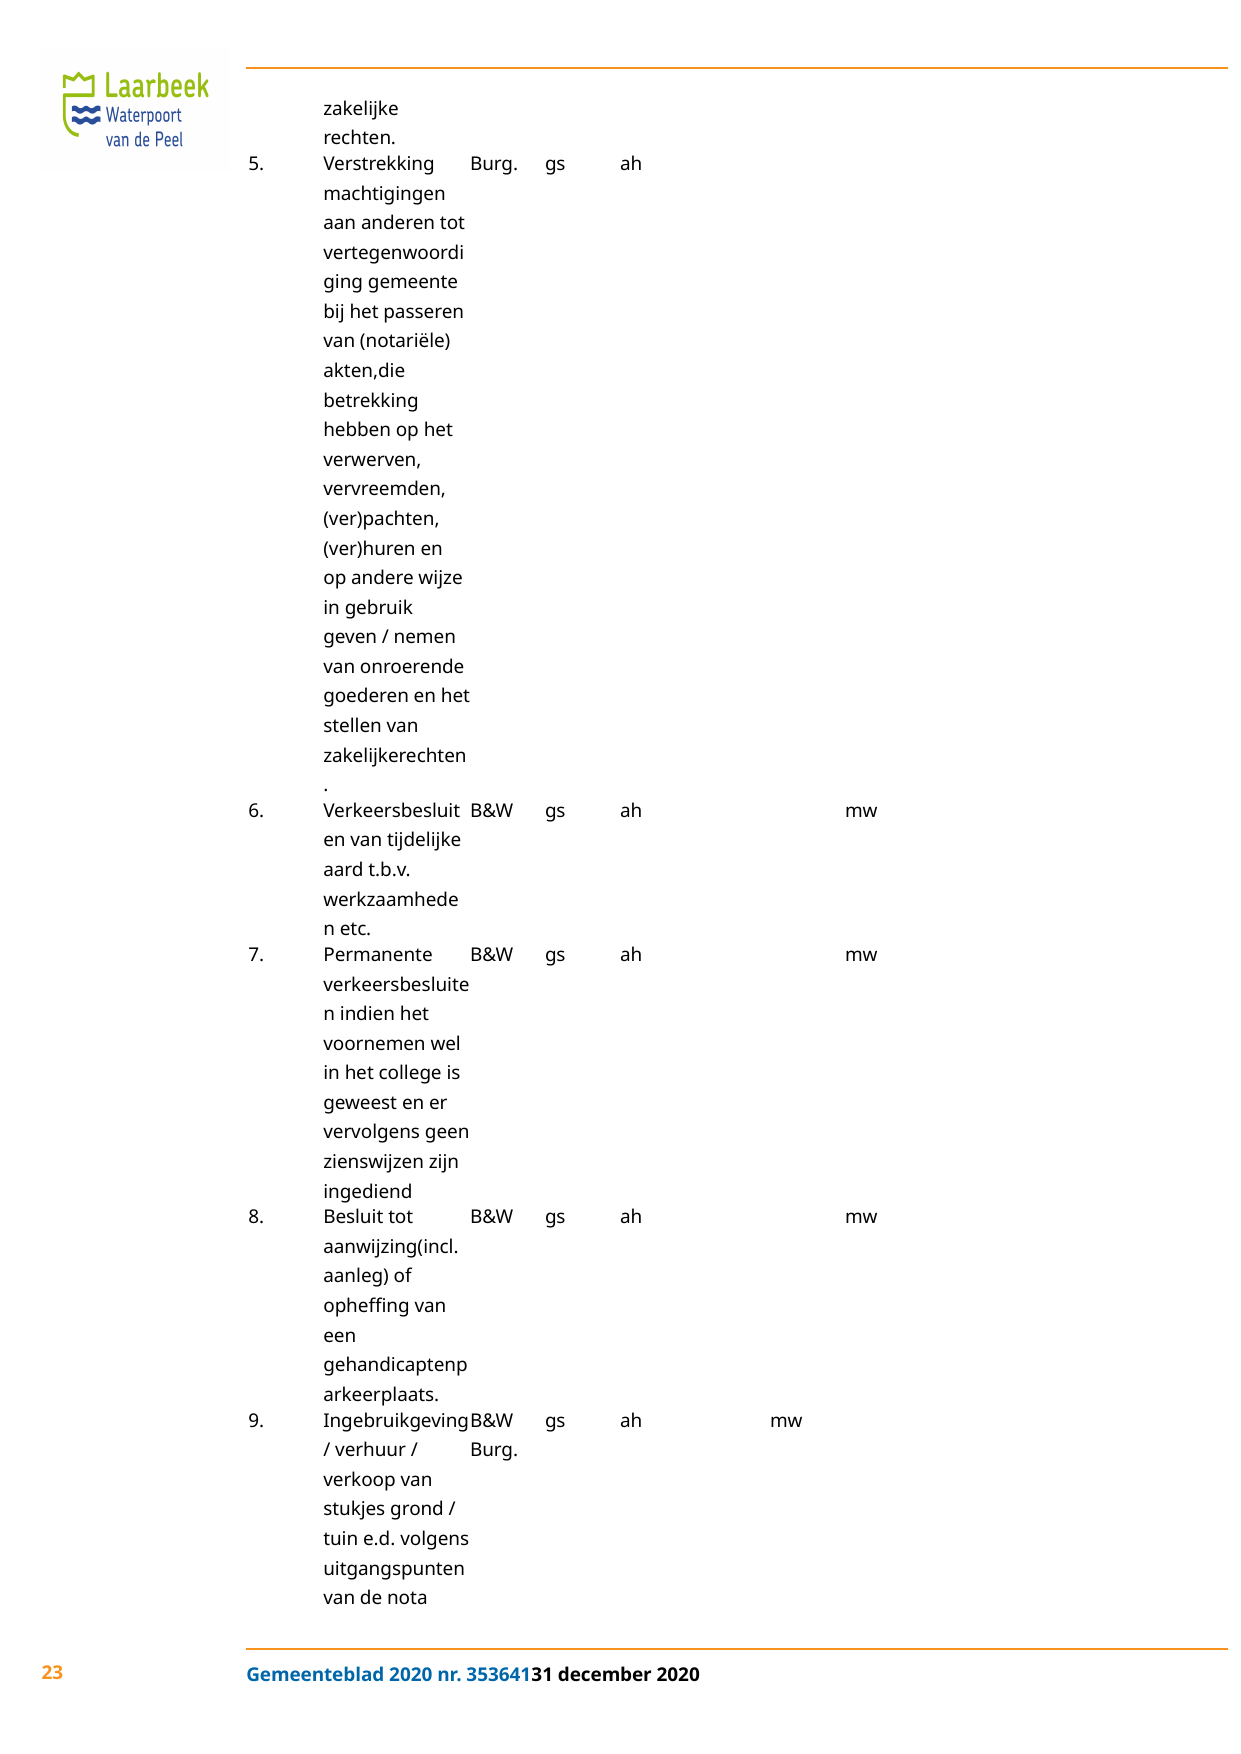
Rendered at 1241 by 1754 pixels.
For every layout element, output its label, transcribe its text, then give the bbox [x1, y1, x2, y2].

table_cell gs [545, 941, 620, 1203]
table_cell [920, 95, 995, 150]
table_cell 7. [248, 941, 323, 1203]
table_cell [620, 95, 695, 150]
table_cell [695, 150, 845, 797]
table_cell ah [620, 150, 695, 797]
table_cell ah [620, 797, 695, 941]
table_cell zakelijke rechten. [323, 95, 470, 150]
table_cell [995, 150, 1152, 797]
table_cell Verkeersbesluiten van tijdelijke aard t.b.v. werkzaamheden etc. [323, 797, 470, 941]
table_cell B&W [470, 797, 545, 941]
table_cell [920, 797, 995, 941]
table_cell [545, 95, 620, 150]
table_cell [920, 941, 995, 1203]
table_cell gs [545, 797, 620, 941]
table_cell [845, 95, 920, 150]
table_cell ah [620, 1204, 695, 1407]
table_cell Permanente verkeersbesluiten indien het voornemen wel in het college is geweest en er vervolgens geen zienswijzen zijn ingediend [323, 941, 470, 1203]
table_cell Ingebruikgeving / verhuur / verkoop van stukjes grond / tuin e.d. volgens uitgangspunten van de nota [323, 1407, 470, 1610]
table_cell [920, 1407, 995, 1610]
table_cell B&W [470, 941, 545, 1203]
table_cell 6. [248, 797, 323, 941]
table_cell gs [545, 1204, 620, 1407]
table_cell [995, 1407, 1152, 1610]
picture [41, 47, 231, 172]
table_cell gs [545, 1407, 620, 1610]
table_cell mw [770, 1407, 920, 1610]
table_cell mw [845, 797, 920, 941]
table_cell 9. [248, 1407, 323, 1610]
table_cell [995, 941, 1152, 1203]
table_cell [920, 1204, 995, 1407]
table_cell [995, 797, 1152, 941]
table_cell mw [845, 1204, 920, 1407]
table_cell 8. [248, 1204, 323, 1407]
table_cell gs [545, 150, 620, 797]
table_cell [845, 150, 920, 797]
table_cell B&W [470, 1204, 545, 1407]
table_cell Burg. [470, 150, 545, 797]
table_cell [995, 95, 1152, 150]
table_cell 5. [248, 150, 323, 797]
table_cell [695, 1204, 845, 1407]
table_cell [248, 95, 323, 150]
table_cell [695, 941, 845, 1203]
table_cell ah [620, 1407, 695, 1610]
table_cell mw [845, 941, 920, 1203]
table_cell [695, 1407, 770, 1610]
table_cell [695, 797, 845, 941]
table_cell [470, 95, 545, 150]
table_cell Besluit tot aanwijzing(incl. aanleg) of opheffing van een gehandicaptenparkeerplaats. [323, 1204, 470, 1407]
table_cell Verstrekking machtigingen aan anderen tot vertegenwoordiging gemeente bij het passeren van (notariële) akten,die betrekking hebben op het verwerven, vervreemden, (ver)pachten, (ver)huren en op andere wijze in gebruik geven / nemen van onroerende goederen en het stellen van zakelijkerechten. [323, 150, 470, 797]
table_cell [920, 150, 995, 797]
table_cell ah [620, 941, 695, 1203]
table_cell [995, 1204, 1152, 1407]
table_cell [695, 95, 845, 150]
table_cell B&W Burg. [470, 1407, 545, 1610]
